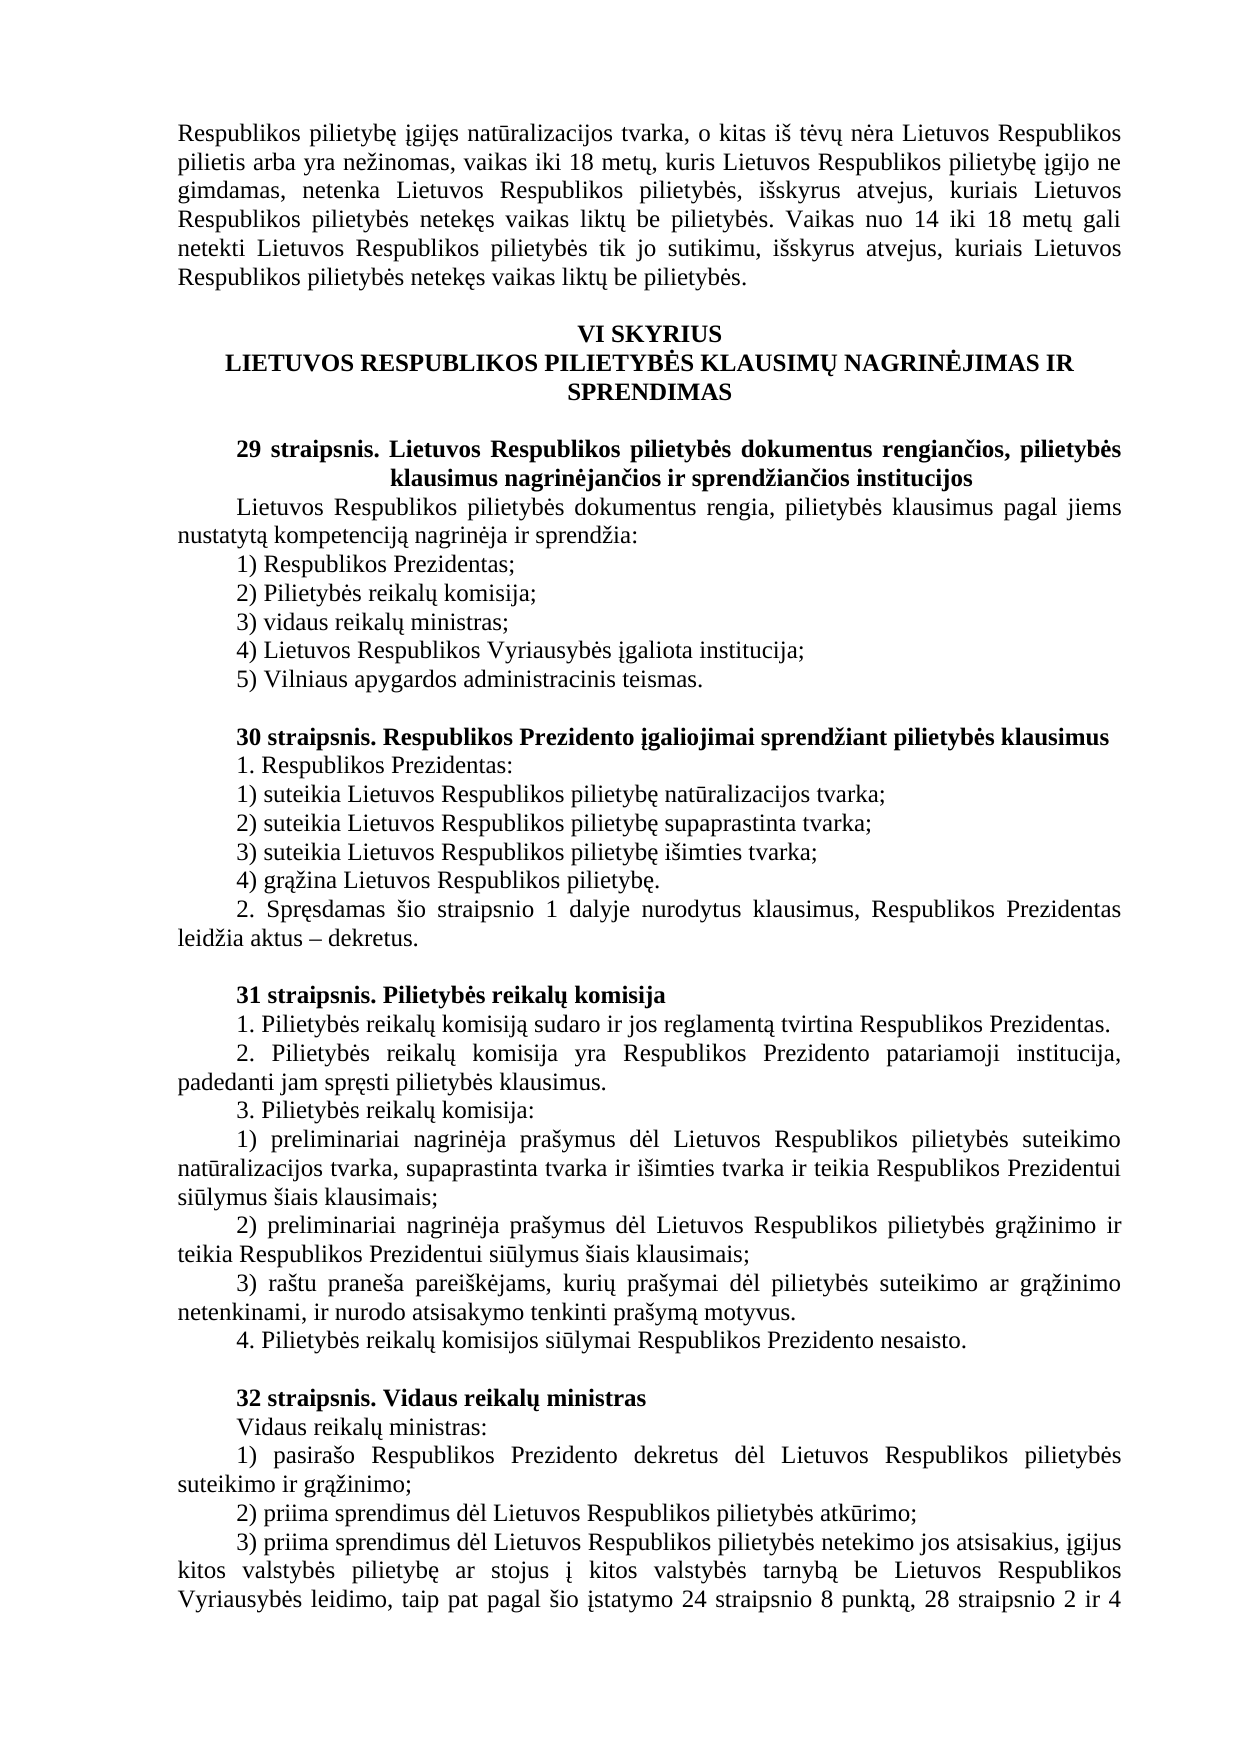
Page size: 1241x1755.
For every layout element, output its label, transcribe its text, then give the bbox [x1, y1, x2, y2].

text Lietuvos Respublikos pilietybės dokumentus rengia, pilietybės klausimus pagal jiems nustatytą kompetenciją nagrinėja ir sprendžia: [177, 492, 1122, 549]
text VI SKYRIUS [177, 319, 1122, 348]
text 1. Pilietybės reikalų komisiją sudaro ir jos reglamentą tvirtina Respublikos Prezidentas. [177, 1009, 1122, 1038]
text 31 straipsnis. Pilietybės reikalų komisija [177, 981, 1122, 1009]
text Respublikos pilietybę įgijęs natūralizacijos tvarka, o kitas iš tėvų nėra Lietuvos Respublikos pilietis arba yra nežinomas, vaikas iki 18 metų, kuris Lietuvos Respublikos pilietybę įgijo ne gimdamas, netenka Lietuvos Respublikos pilietybės, išskyrus atvejus, kuriais Lietuvos Respublikos pilietybės netekęs vaikas liktų be pilietybės. Vaikas nuo 14 iki 18 metų gali netekti Lietuvos Respublikos pilietybės tik jo sutikimu, išskyrus atvejus, kuriais Lietuvos Respublikos pilietybės netekęs vaikas liktų be pilietybės. [177, 118, 1122, 291]
text 3. Pilietybės reikalų komisija: [177, 1096, 1122, 1124]
text 2) preliminariai nagrinėja prašymus dėl Lietuvos Respublikos pilietybės grąžinimo ir teikia Respublikos Prezidentui siūlymus šiais klausimais; [177, 1211, 1122, 1268]
text 1) preliminariai nagrinėja prašymus dėl Lietuvos Respublikos pilietybės suteikimo natūralizacijos tvarka, supaprastinta tvarka ir išimties tvarka ir teikia Respublikos Prezidentui siūlymus šiais klausimais; [177, 1124, 1122, 1211]
text 4. Pilietybės reikalų komisijos siūlymai Respublikos Prezidento nesaisto. [177, 1326, 1122, 1354]
text 5) Vilniaus apygardos administracinis teismas. [177, 664, 1122, 693]
text LIETUVOS RESPUBLIKOS PILIETYBĖS KLAUSIMŲ NAGRINĖJIMAS IR SPRENDIMAS [177, 348, 1122, 406]
text 1) Respublikos Prezidentas; [177, 549, 1122, 578]
text 30 straipsnis. Respublikos Prezidento įgaliojimai sprendžiant pilietybės klausimus [177, 722, 1122, 751]
text 1) pasirašo Respublikos Prezidento dekretus dėl Lietuvos Respublikos pilietybės suteikimo ir grąžinimo; [177, 1441, 1122, 1498]
text 2. Spręsdamas šio straipsnio 1 dalyje nurodytus klausimus, Respublikos Prezidentas leidžia aktus – dekretus. [177, 894, 1122, 952]
text Vidaus reikalų ministras: [177, 1412, 1122, 1441]
text 2) Pilietybės reikalų komisija; [177, 578, 1122, 607]
text 1) suteikia Lietuvos Respublikos pilietybę natūralizacijos tvarka; [177, 779, 1122, 808]
text 4) grąžina Lietuvos Respublikos pilietybę. [177, 866, 1122, 894]
text 3) priima sprendimus dėl Lietuvos Respublikos pilietybės netekimo jos atsisakius, įgijus kitos valstybės pilietybę ar stojus į kitos valstybės tarnybą be Lietuvos Respublikos Vyriausybės leidimo, taip pat pagal šio įstatymo 24 straipsnio 8 punktą, 28 straipsnio 2 ir 4 [177, 1527, 1122, 1613]
text 2. Pilietybės reikalų komisija yra Respublikos Prezidento patariamoji institucija, padedanti jam spręsti pilietybės klausimus. [177, 1038, 1122, 1096]
text 4) Lietuvos Respublikos Vyriausybės įgaliota institucija; [177, 636, 1122, 664]
text 29 straipsnis. Lietuvos Respublikos pilietybės dokumentus rengiančios, pilietybės klausimus nagrinėjančios ir sprendžiančios institucijos [236, 434, 1122, 492]
text 2) priima sprendimus dėl Lietuvos Respublikos pilietybės atkūrimo; [177, 1498, 1122, 1527]
text 3) suteikia Lietuvos Respublikos pilietybę išimties tvarka; [177, 837, 1122, 866]
text 3) vidaus reikalų ministras; [177, 607, 1122, 636]
text 2) suteikia Lietuvos Respublikos pilietybę supaprastinta tvarka; [177, 808, 1122, 837]
text 1. Respublikos Prezidentas: [177, 751, 1122, 779]
text 3) raštu praneša pareiškėjams, kurių prašymai dėl pilietybės suteikimo ar grąžinimo netenkinami, ir nurodo atsisakymo tenkinti prašymą motyvus. [177, 1268, 1122, 1326]
text 32 straipsnis. Vidaus reikalų ministras [177, 1383, 1122, 1412]
